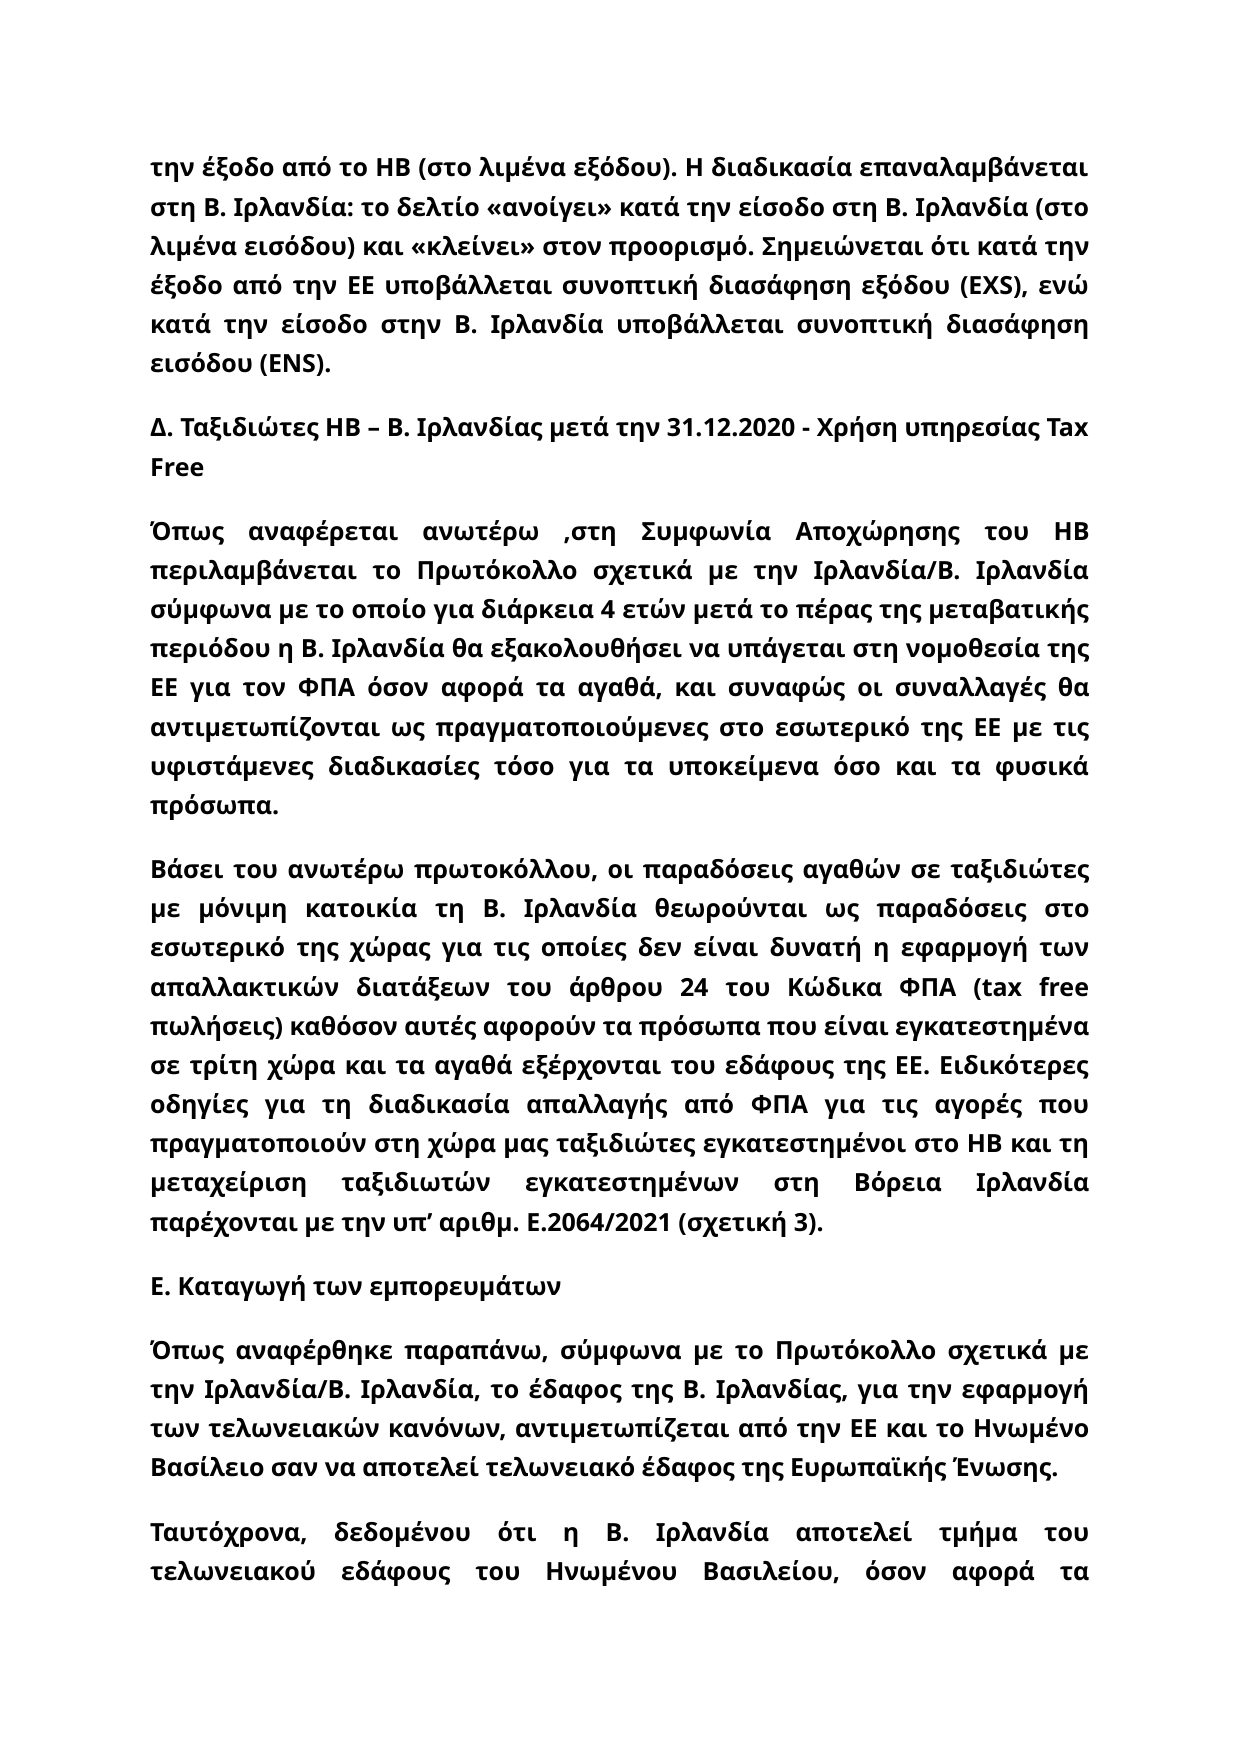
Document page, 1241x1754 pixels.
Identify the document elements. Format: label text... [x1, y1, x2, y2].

text την έξοδο από το ΗΒ (στο λιμένα εξόδου). Η διαδικασία επαναλαμβάνεται στη Β. Ιρλανδία: το δελτίο «ανοίγει» κατά την είσοδο στη Β. Ιρλανδία (στο λιμένα εισόδου) και «κλείνει» στον προορισμό. Σημειώνεται ότι κατά την έξοδο από την ΕΕ υποβάλλεται συνοπτική διασάφηση εξόδου (EXS), ενώ κατά την είσοδο στην Β. Ιρλανδία υποβάλλεται συνοπτική διασάφηση εισόδου (EΝS). [150, 150, 1090, 380]
text Όπως αναφέρθηκε παραπάνω, σύμφωνα με το Πρωτόκολλο σχετικά με την Ιρλανδία/Β. Ιρλανδία, το έδαφος της Β. Ιρλανδίας, για την εφαρμογή των τελωνειακών κανόνων, αντιμετωπίζεται από την ΕΕ και το Ηνωμένο Βασίλειο σαν να αποτελεί τελωνειακό έδαφος της Ευρωπαϊκής Ένωσης. [150, 1332, 1090, 1484]
text Ε. Καταγωγή των εμπορευμάτων [150, 1268, 1090, 1302]
text Ταυτόχρονα, δεδομένου ότι η Β. Ιρλανδία αποτελεί τμήμα του τελωνειακού εδάφους του Ηνωμένου Βασιλείου, όσον αφορά τα [150, 1514, 1090, 1587]
text Βάσει του ανωτέρω πρωτοκόλλου, οι παραδόσεις αγαθών σε ταξιδιώτες με μόνιμη κατοικία τη Β. Ιρλανδία θεωρούνται ως παραδόσεις στο εσωτερικό της χώρας για τις οποίες δεν είναι δυνατή η εφαρμογή των απαλλακτικών διατάξεων του άρθρου 24 του Κώδικα ΦΠΑ (tax free πωλήσεις) καθόσον αυτές αφορούν τα πρόσωπα που είναι εγκατεστημένα σε τρίτη χώρα και τα αγαθά εξέρχονται του εδάφους της ΕΕ. Ειδικότερες οδηγίες για τη διαδικασία απαλλαγής από ΦΠΑ για τις αγορές που πραγματοποιούν στη χώρα μας ταξιδιώτες εγκατεστημένοι στο ΗΒ και τη μεταχείριση ταξιδιωτών εγκατεστημένων στη Βόρεια Ιρλανδία παρέχονται με την υπ’ αριθμ. Ε.2064/2021 (σχετική 3). [150, 852, 1090, 1238]
text Όπως αναφέρεται ανωτέρω ,στη Συμφωνία Αποχώρησης του ΗΒ περιλαμβάνεται το Πρωτόκολλο σχετικά με την Ιρλανδία/Β. Ιρλανδία σύμφωνα με το οποίο για διάρκεια 4 ετών μετά το πέρας της μεταβατικής περιόδου η Β. Ιρλανδία θα εξακολουθήσει να υπάγεται στη νομοθεσία της ΕΕ για τον ΦΠΑ όσον αφορά τα αγαθά, και συναφώς οι συναλλαγές θα αντιμετωπίζονται ως πραγματοποιούμενες στο εσωτερικό της ΕΕ με τις υφιστάμενες διαδικασίες τόσο για τα υποκείμενα όσο και τα φυσικά πρόσωπα. [150, 513, 1090, 822]
text Δ. Ταξιδιώτες ΗΒ – Β. Ιρλανδίας μετά την 31.12.2020 - Χρήση υπηρεσίας Tax Free [150, 410, 1090, 483]
